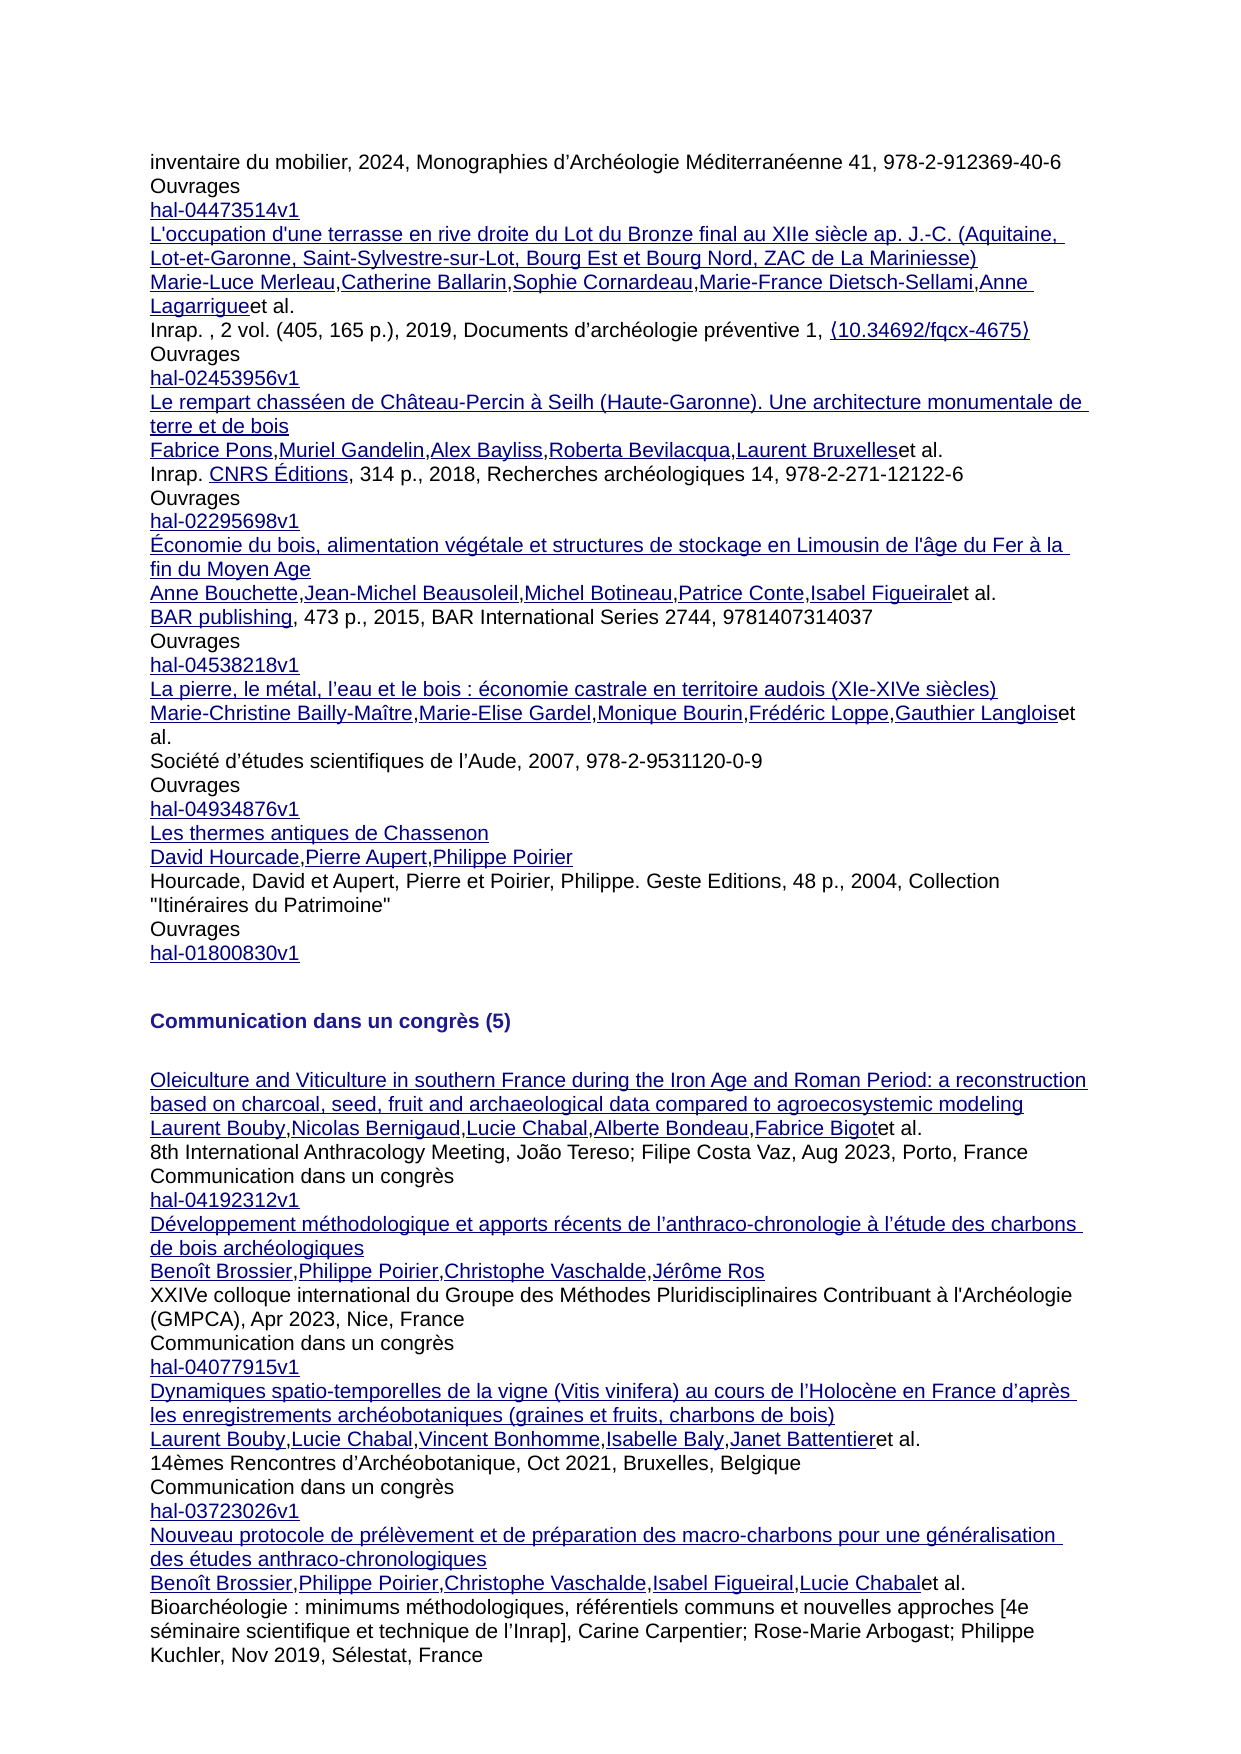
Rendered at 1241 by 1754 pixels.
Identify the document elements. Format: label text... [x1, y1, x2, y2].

table_cell Le rempart chasséen de Château-Percin à Seilh (Haute-Garonne). Une architecture monumentale de terre et de bois Fabrice Pons,Muriel Gandelin,Alex Bayliss,Roberta Bevilacqua,Laurent Bruxelleset al. Inrap. CNRS Éditions, 314 p., 2018, Recherches archéologiques 14, 978-2-271-12122-6 Ouvrages hal-02295698v1 [150, 390, 1090, 533]
table_header inventaire du mobilier, 2024, Monographies d’Archéologie Méditerranéenne 41, 978-2-912369-40-6 Ouvrages hal-04473514v1 [150, 150, 1090, 222]
table_cell L'occupation d'une terrasse en rive droite du Lot du Bronze final au XIIe siècle ap. J.-C. (Aquitaine, Lot-et-Garonne, Saint-Sylvestre-sur-Lot, Bourg Est et Bourg Nord, ZAC de La Mariniesse) Marie-Luce Merleau,Catherine Ballarin,Sophie Cornardeau,Marie-France Dietsch-Sellami,Anne Lagarrigueet al. Inrap. , 2 vol. (405, 165 p.), 2019, Documents d’archéologie préventive 1, ⟨10.34692/fqcx-4675⟩ Ouvrages hal-02453956v1 [150, 222, 1090, 389]
subtitle Communication dans un congrès (5) [150, 1009, 1090, 1033]
table_cell Économie du bois, alimentation végétale et structures de stockage en Limousin de l'âge du Fer à la fin du Moyen Age Anne Bouchette,Jean-Michel Beausoleil,Michel Botineau,Patrice Conte,Isabel Figueiralet al. BAR publishing, 473 p., 2015, BAR International Series 2744, 9781407314037 Ouvrages hal-04538218v1 [150, 533, 1090, 677]
table_cell Nouveau protocole de prélèvement et de préparation des macro-charbons pour une généralisation des études anthraco-chronologiques Benoît Brossier,Philippe Poirier,Christophe Vaschalde,Isabel Figueiral,Lucie Chabalet al. Bioarchéologie : minimums méthodologiques, référentiels communs et nouvelles approches [4e séminaire scientifique et technique de l’Inrap], Carine Carpentier; Rose-Marie Arbogast; Philippe Kuchler, Nov 2019, Sélestat, France [150, 1523, 1090, 1667]
table_cell Les thermes antiques de Chassenon David Hourcade,Pierre Aupert,Philippe Poirier Hourcade, David et Aupert, Pierre et Poirier, Philippe. Geste Editions, 48 p., 2004, Collection "Itinéraires du Patrimoine" Ouvrages hal-01800830v1 [150, 821, 1090, 964]
table_header Oleiculture and Viticulture in southern France during the Iron Age and Roman Period: a reconstruction based on charcoal, seed, fruit and archaeological data compared to agroecosystemic modeling Laurent Bouby,Nicolas Bernigaud,Lucie Chabal,Alberte Bondeau,Fabrice Bigotet al. 8th International Anthracology Meeting, João Tereso; Filipe Costa Vaz, Aug 2023, Porto, France Communication dans un congrès hal-04192312v1 [150, 1068, 1090, 1211]
table_cell La pierre, le métal, l’eau et le bois : économie castrale en territoire audois (XIe-XIVe siècles) Marie-Christine Bailly-Maître,Marie-Elise Gardel,Monique Bourin,Frédéric Loppe,Gauthier Langloiset al. Société d’études scientifiques de l’Aude, 2007, 978-2-9531120-0-9 Ouvrages hal-04934876v1 [150, 677, 1090, 821]
table_cell Dynamiques spatio-temporelles de la vigne (Vitis vinifera) au cours de l’Holocène en France d’après les enregistrements archéobotaniques (graines et fruits, charbons de bois) Laurent Bouby,Lucie Chabal,Vincent Bonhomme,Isabelle Baly,Janet Battentieret al. 14èmes Rencontres d’Archéobotanique, Oct 2021, Bruxelles, Belgique Communication dans un congrès hal-03723026v1 [150, 1379, 1090, 1523]
table_cell Développement méthodologique et apports récents de l’anthraco-chronologie à l’étude des charbons de bois archéologiques Benoît Brossier,Philippe Poirier,Christophe Vaschalde,Jérôme Ros XXIVe colloque international du Groupe des Méthodes Pluridisciplinaires Contribuant à l'Archéologie (GMPCA), Apr 2023, Nice, France Communication dans un congrès hal-04077915v1 [150, 1211, 1090, 1379]
